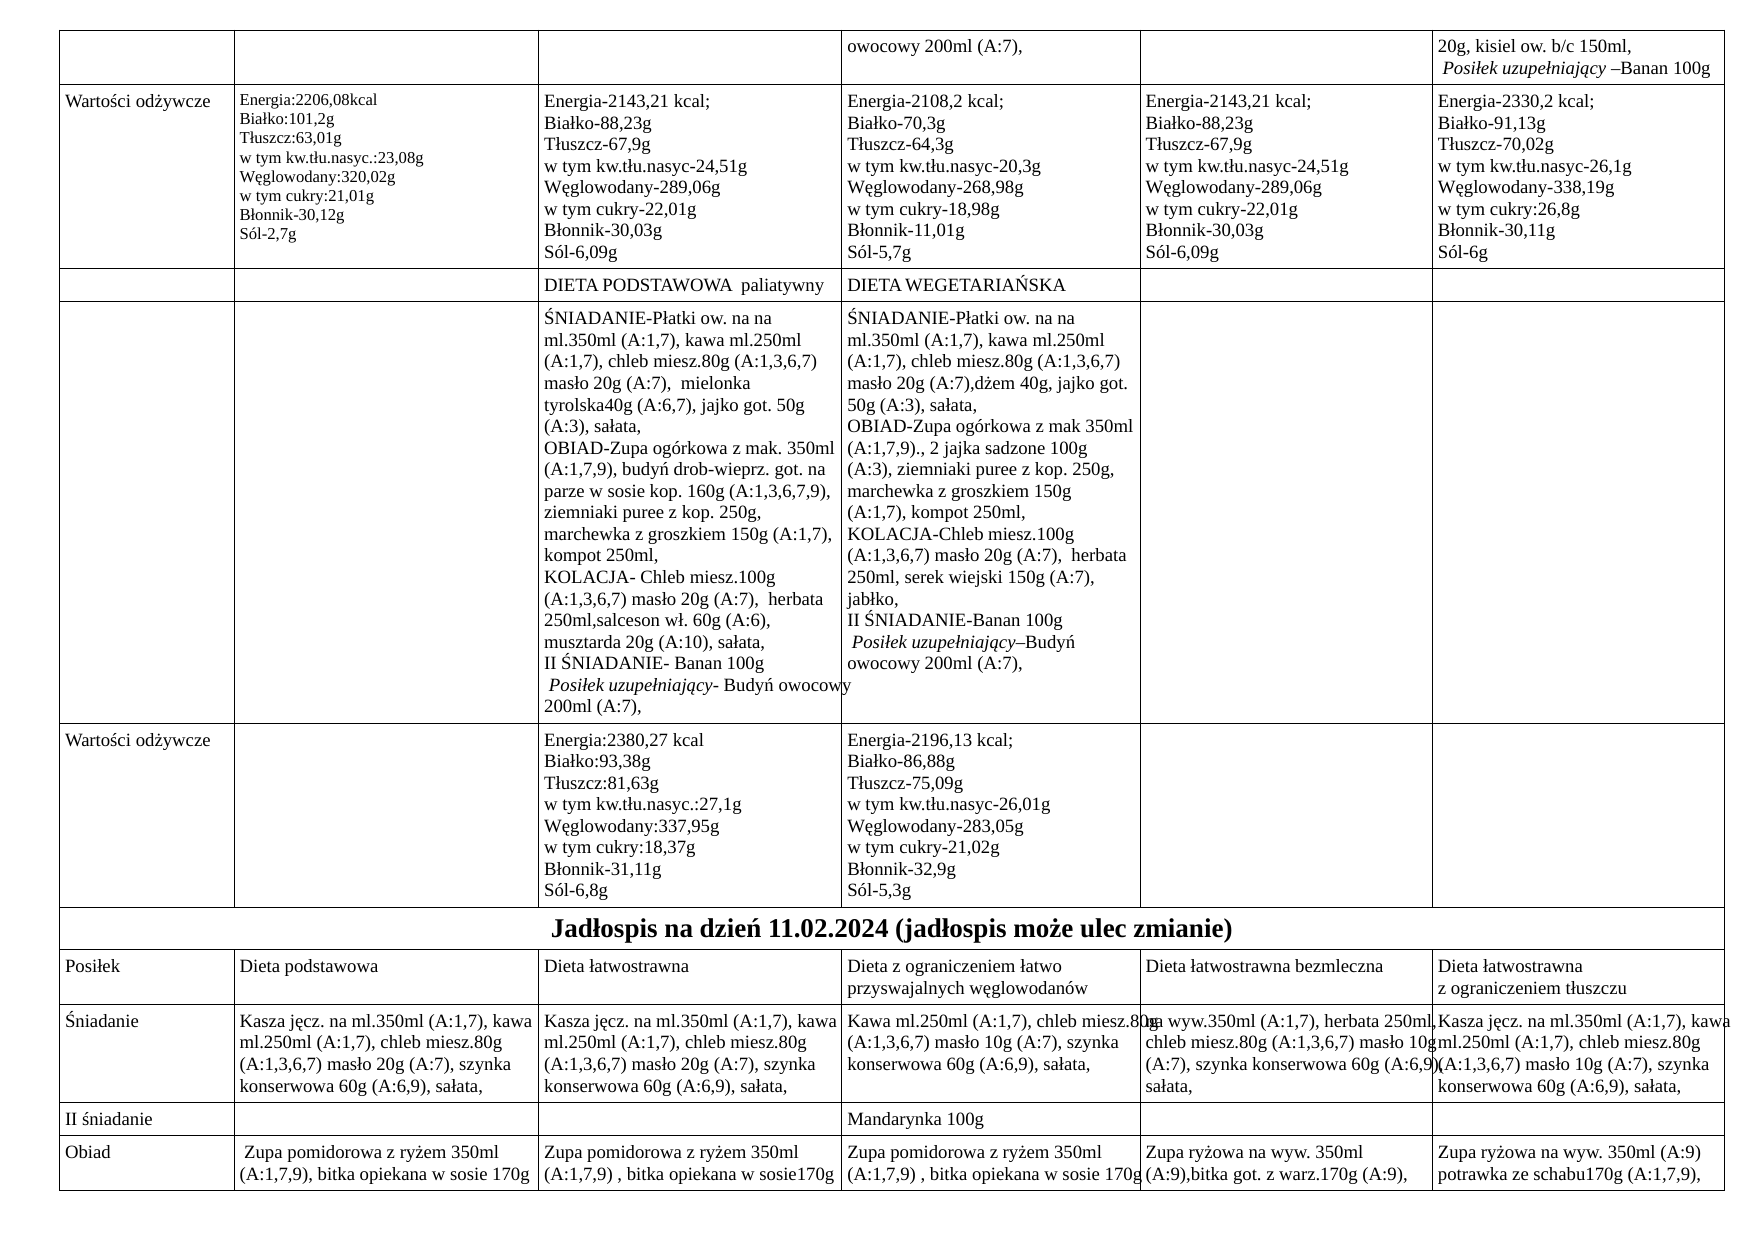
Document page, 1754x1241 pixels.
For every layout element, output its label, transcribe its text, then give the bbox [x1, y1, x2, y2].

table_cell ŚNIADANIE-Płatki ow. na na ml.350ml (A:1,7), kawa ml.250ml (A:1,7), chleb miesz.80g (A:1,3,6,7) masło 20g (A:7), mielonka tyrolska40g (A:6,7), jajko got. 50g (A:3), sałata, OBIAD-Zupa ogórkowa z mak. 350ml (A:1,7,9), budyń drob-wieprz. got. na parze w sosie kop. 160g (A:1,3,6,7,9), ziemniaki puree z kop. 250g, marchewka z groszkiem 150g (A:1,7), kompot 250ml, KOLACJA- Chleb miesz.100g (A:1,3,6,7) masło 20g (A:7), herbata 250ml,salceson wł. 60g (A:6), musztarda 20g (A:10), sałata, II ŚNIADANIE- Banan 100g Posiłek uzupełniający- Budyń owocowy 200ml (A:7), [539, 302, 841, 723]
table_cell 20g, kisiel ow. b/c 150ml, Posiłek uzupełniający –Banan 100g [1433, 31, 1724, 84]
table_cell Zupa ryżowa na wyw. 350ml (A:9),bitka got. z warz.170g (A:9), [1141, 1136, 1432, 1190]
table_cell [1433, 302, 1724, 723]
table_cell Zupa pomidorowa z ryżem 350ml (A:1,7,9) , bitka opiekana w sosie 170g [842, 1136, 1140, 1190]
table_cell Zupa pomidorowa z ryżem 350ml (A:1,7,9), bitka opiekana w sosie 170g (A:1,9), ziemniaki puree z kop. 250g, brukselka z bułką tartą 150g (A:11,3,6,7), kompot 250ml, [235, 1136, 538, 1190]
table_cell Dieta łatwostrawna [539, 950, 841, 1004]
table_cell owocowy 200ml (A:7), [842, 31, 1140, 84]
table_cell Mandarynka 100g [842, 1103, 1140, 1135]
table_cell [235, 302, 538, 723]
table_cell Wartości odżywcze [60, 724, 234, 907]
table_cell [235, 1103, 538, 1135]
table_cell DIETA WEGETARIAŃSKA [842, 269, 1140, 301]
table_cell ŚNIADANIE -Zupa ml. + mięso + suchary + żółtko got.–zmiks., serek naturalny, OBIAD – Homogenat KOLACJA – Zupa ryżowa na wyw.+ mięso + żółtko got.- zmiksowana II ŚNIADANIE- Sok owocowo – warzywny, PODWIECZOREK – Budyń owocowy- płynny Posiłek uzupełniający –Jogurt naturalny , [235, 31, 538, 84]
table_cell Energia-2330,2 kcal; Białko-91,13g Tłuszcz-70,02g w tym kw.tłu.nasyc-26,1g Węglowodany-338,19g w tym cukry:26,8g Błonnik-30,11g Sól-6g [1433, 85, 1724, 268]
table_cell DIETA PODSTAWOWA paliatywny [539, 269, 841, 301]
table_cell na wyw.350ml (A:1,7), herbata 250ml, chleb miesz.80g (A:1,3,6,7) masło 10g (A:7), szynka konserwowa 60g (A:6,9), sałata, [1141, 1005, 1432, 1102]
table_cell Energia-2143,21 kcal; Białko-88,23g Tłuszcz-67,9g w tym kw.tłu.nasyc-24,51g Węglowodany-289,06g w tym cukry-22,01g Błonnik-30,03g Sól-6,09g [1141, 85, 1432, 268]
table_cell Dieta łatwostrawna z ograniczeniem tłuszczu [1433, 950, 1724, 1004]
table_cell [1141, 31, 1432, 84]
table_cell Śniadanie [60, 1005, 234, 1102]
table_cell Obiad [60, 1136, 234, 1190]
table_cell [1433, 724, 1724, 907]
table_cell Dieta łatwostrawna bezmleczna [1141, 950, 1432, 1004]
table_cell [1141, 724, 1432, 907]
table_cell Jadłospis na dzień 11.02.2024 (jadłospis może ulec zmianie) [60, 908, 1724, 949]
table_cell Energia-2143,21 kcal; Białko-88,23g Tłuszcz-67,9g w tym kw.tłu.nasyc-24,51g Węglowodany-289,06g w tym cukry-22,01g Błonnik-30,03g Sól-6,09g [539, 85, 841, 268]
table_cell [1141, 302, 1432, 723]
table_cell ŚNIADANIE-Płatki ow. na na ml.350ml (A:1,7), kawa ml.250ml (A:1,7), chleb miesz.80g (A:1,3,6,7) masło 20g (A:7),dżem 40g, jajko got. 50g (A:3), sałata, OBIAD-Zupa ogórkowa z mak 350ml (A:1,7,9)., 2 jajka sadzone 100g (A:3), ziemniaki puree z kop. 250g, marchewka z groszkiem 150g (A:1,7), kompot 250ml, KOLACJA-Chleb miesz.100g (A:1,3,6,7) masło 20g (A:7), herbata 250ml, serek wiejski 150g (A:7), jabłko, II ŚNIADANIE-Banan 100g Posiłek uzupełniający–Budyń owocowy 200ml (A:7), [842, 302, 1140, 723]
table_cell Zupa ryżowa na wyw. 350ml (A:9) potrawka ze schabu170g (A:1,7,9), [1433, 1136, 1724, 1190]
table_cell Wartości odżywcze [60, 85, 234, 268]
table_cell [1433, 1103, 1724, 1135]
table_cell II śniadanie [60, 1103, 234, 1135]
table_cell Energia:2380,27 kcal Białko:93,38g Tłuszcz:81,63g w tym kw.tłu.nasyc.:27,1g Węglowodany:337,95g w tym cukry:18,37g Błonnik-31,11g Sól-6,8g [539, 724, 841, 907]
table_cell Kawa ml.250ml (A:1,7), chleb miesz.80g (A:1,3,6,7) masło 10g (A:7), szynka konserwowa 60g (A:6,9), sałata, [842, 1005, 1140, 1102]
table_cell [1141, 1103, 1432, 1135]
table_cell Kasza jęcz. na ml.350ml (A:1,7), kawa ml.250ml (A:1,7), chleb miesz.80g (A:1,3,6,7) masło 20g (A:7), szynka konserwowa 60g (A:6,9), sałata, [235, 1005, 538, 1102]
table_cell [235, 269, 538, 301]
table_cell Posiłek [60, 950, 234, 1004]
table_cell [60, 302, 234, 723]
table_cell [1141, 269, 1432, 301]
table_cell [60, 269, 234, 301]
table_cell Energia:2206,08kcal Białko:101,2g Tłuszcz:63,01g w tym kw.tłu.nasyc.:23,08g Węglowodany:320,02g w tym cukry:21,01g Błonnik-30,12g Sól-2,7g [235, 85, 538, 268]
table_cell Dieta podstawowa [235, 950, 538, 1004]
table_cell ŚNIADANIE- Kawa ml.250ml (A:1,7), chleb miesz.80g (A:1,3,6,7) masło 10g (A:7),pierś z indyka 40g (A:6), sałata, OBIAD-Zupa ryż na wyw. 350ml (A:1,9),filet z persi piecz. w sosie kop. 170g (A:1,7,9), ziemniaki puree z kop. 250g, marchewka oprószana 150g, kompot b/c 250ml, KOLACJA- Chleb miesz.100g (A:1,3,6,7) masło 10g (A:7), herbata 250ml,filet złocisty 60g (A:6,7,9),sałata, ŚNIADANIE-Jogurt naturalny 100g (A:7) PODWIECZOREK –Chrupki kuk. 20g, kisiel ow. b/c 150ml, Posiłek uzupełniający –Banan 100g [539, 31, 841, 84]
table_cell Energia-2196,13 kcal; Białko-86,88g Tłuszcz-75,09g w tym kw.tłu.nasyc-26,01g Węglowodany-283,05g w tym cukry-21,02g Błonnik-32,9g Sól-5,3g [842, 724, 1140, 907]
table_cell [1433, 269, 1724, 301]
table_cell Energia-2108,2 kcal; Białko-70,3g Tłuszcz-64,3g w tym kw.tłu.nasyc-20,3g Węglowodany-268,98g w tym cukry-18,98g Błonnik-11,01g Sól-5,7g [842, 85, 1140, 268]
table_cell [60, 31, 234, 84]
table_cell Dieta z ograniczeniem łatwo przyswajalnych węglowodanów [842, 950, 1140, 1004]
table_cell [539, 1103, 841, 1135]
table_cell Kasza jęcz. na ml.350ml (A:1,7), kawa ml.250ml (A:1,7), chleb miesz.80g (A:1,3,6,7) masło 20g (A:7), szynka konserwowa 60g (A:6,9), sałata, [539, 1005, 841, 1102]
table_cell Kasza jęcz. na ml.350ml (A:1,7), kawa ml.250ml (A:1,7), chleb miesz.80g (A:1,3,6,7) masło 10g (A:7), szynka konserwowa 60g (A:6,9), sałata, [1433, 1005, 1724, 1102]
table_cell [235, 724, 538, 907]
table_cell Zupa pomidorowa z ryżem 350ml (A:1,7,9) , bitka opiekana w sosie170g (A:1,9) , ziemniaki puree z kop. 250g, warzywa got. z olejem 150g, kompot 250ml, [539, 1136, 841, 1190]
